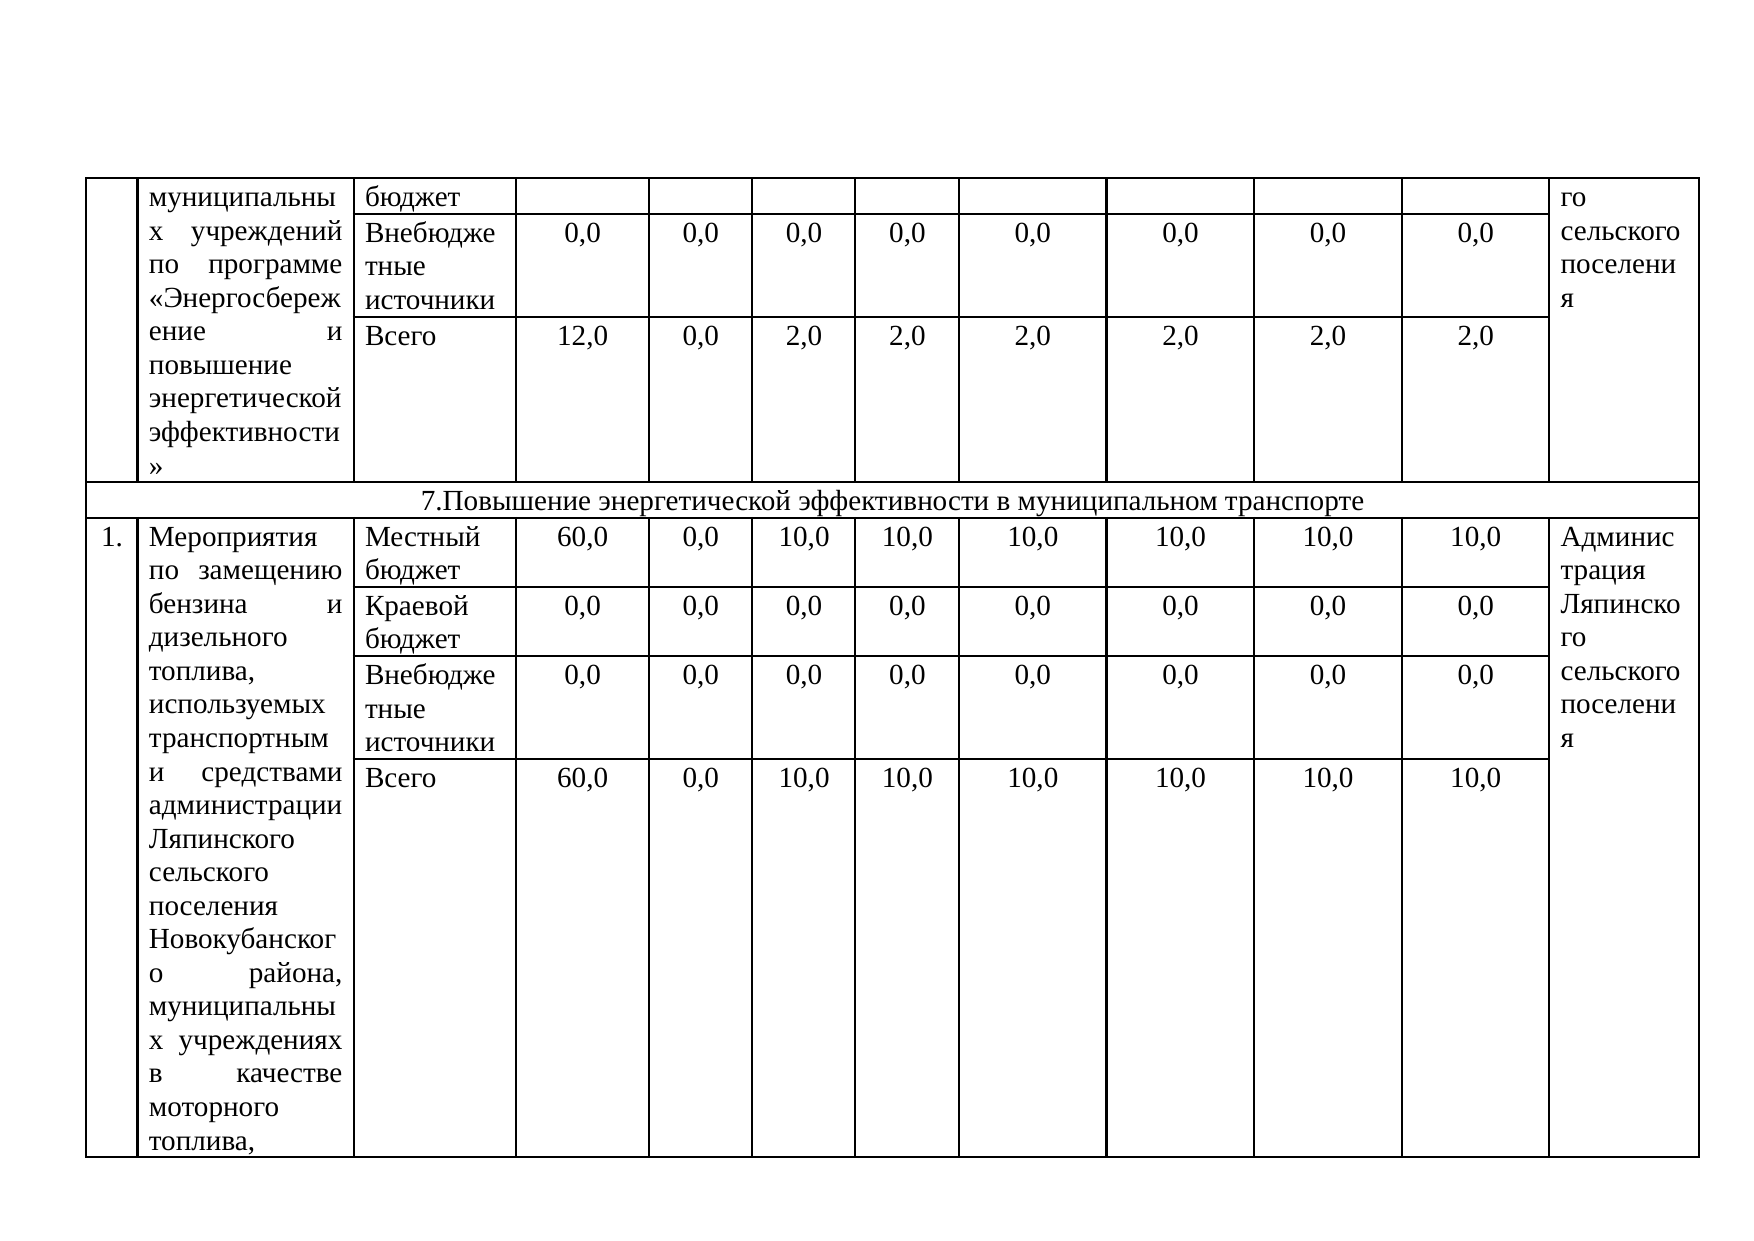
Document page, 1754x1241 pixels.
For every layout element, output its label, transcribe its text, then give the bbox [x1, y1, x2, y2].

table_cell 0,0 [1255, 657, 1401, 758]
table_cell 2,0 [1255, 318, 1401, 481]
table_cell 0,0 [1108, 657, 1253, 758]
table_cell 2,0 [1108, 318, 1253, 481]
table_cell [1403, 179, 1548, 213]
table_cell 0,0 [960, 215, 1105, 316]
table_cell [87, 179, 136, 481]
table_cell 0,0 [856, 657, 958, 758]
table_cell 0,0 [753, 657, 854, 758]
table_cell 0,0 [960, 588, 1105, 655]
table_cell 0,0 [753, 588, 854, 655]
table_cell 0,0 [517, 657, 648, 758]
table_cell Местный бюджет [355, 519, 515, 586]
table_cell 0,0 [1255, 215, 1401, 316]
table_cell 2,0 [960, 318, 1105, 481]
table_cell 0,0 [650, 760, 751, 1156]
table_cell 10,0 [1403, 519, 1548, 586]
table_cell Администрация Ляпинского сельского поселения [1550, 519, 1698, 1156]
table_cell 10,0 [960, 760, 1105, 1156]
table_cell 0,0 [650, 215, 751, 316]
table_cell [650, 179, 751, 213]
table_cell 0,0 [1403, 657, 1548, 758]
table_cell Мероприятия по замещению бензина и дизельного топлива, используемых транспортными средствами администрации Ляпинского сельского поселения Новокубанского района, муниципальных учреждениях в качестве моторного топлива, [139, 519, 353, 1156]
table_cell 0,0 [1403, 588, 1548, 655]
table_cell 0,0 [1108, 588, 1253, 655]
table_cell 0,0 [1403, 215, 1548, 316]
table_cell [1108, 179, 1253, 213]
table_cell [753, 179, 854, 213]
table_cell Повышение энергетической эффективности в муниципальном транспорте [87, 483, 1698, 517]
table_cell [960, 179, 1105, 213]
table_cell го сельского поселения [1550, 179, 1698, 481]
table_cell 0,0 [650, 519, 751, 586]
table_cell 60,0 [517, 760, 648, 1156]
table_cell 10,0 [1108, 519, 1253, 586]
table_cell 10,0 [960, 519, 1105, 586]
table_cell 0,0 [753, 215, 854, 316]
table_cell Внебюджетные источники [355, 215, 515, 316]
table_cell муниципальных учреждений по программе «Энергосбережение и повышение энергетической эффективности» [139, 179, 353, 481]
table_cell 10,0 [1108, 760, 1253, 1156]
table_cell 10,0 [753, 760, 854, 1156]
table_cell 0,0 [856, 588, 958, 655]
table_cell 0,0 [517, 588, 648, 655]
table_cell 0,0 [517, 215, 648, 316]
table_cell 2,0 [856, 318, 958, 481]
table_cell 2,0 [1403, 318, 1548, 481]
table_cell 0,0 [1108, 215, 1253, 316]
table_cell бюджет [355, 179, 515, 213]
table_cell 1. [87, 519, 136, 1156]
table_cell 10,0 [856, 519, 958, 586]
table_cell [1255, 179, 1401, 213]
table_cell Всего [355, 318, 515, 481]
table_cell 10,0 [1255, 760, 1401, 1156]
table_cell Внебюджетные источники [355, 657, 515, 758]
table_cell 60,0 [517, 519, 648, 586]
table_cell 12,0 [517, 318, 648, 481]
table_cell 0,0 [650, 588, 751, 655]
table_cell 10,0 [856, 760, 958, 1156]
table_cell 10,0 [753, 519, 854, 586]
table_cell Всего [355, 760, 515, 1156]
table_cell 10,0 [1403, 760, 1548, 1156]
table_cell 0,0 [650, 318, 751, 481]
table_cell 0,0 [856, 215, 958, 316]
table_cell [856, 179, 958, 213]
table_cell 0,0 [960, 657, 1105, 758]
table_cell 0,0 [650, 657, 751, 758]
table_cell 2,0 [753, 318, 854, 481]
table_cell Краевой бюджет [355, 588, 515, 655]
table_cell 10,0 [1255, 519, 1401, 586]
table_cell 0,0 [1255, 588, 1401, 655]
table_cell [517, 179, 648, 213]
